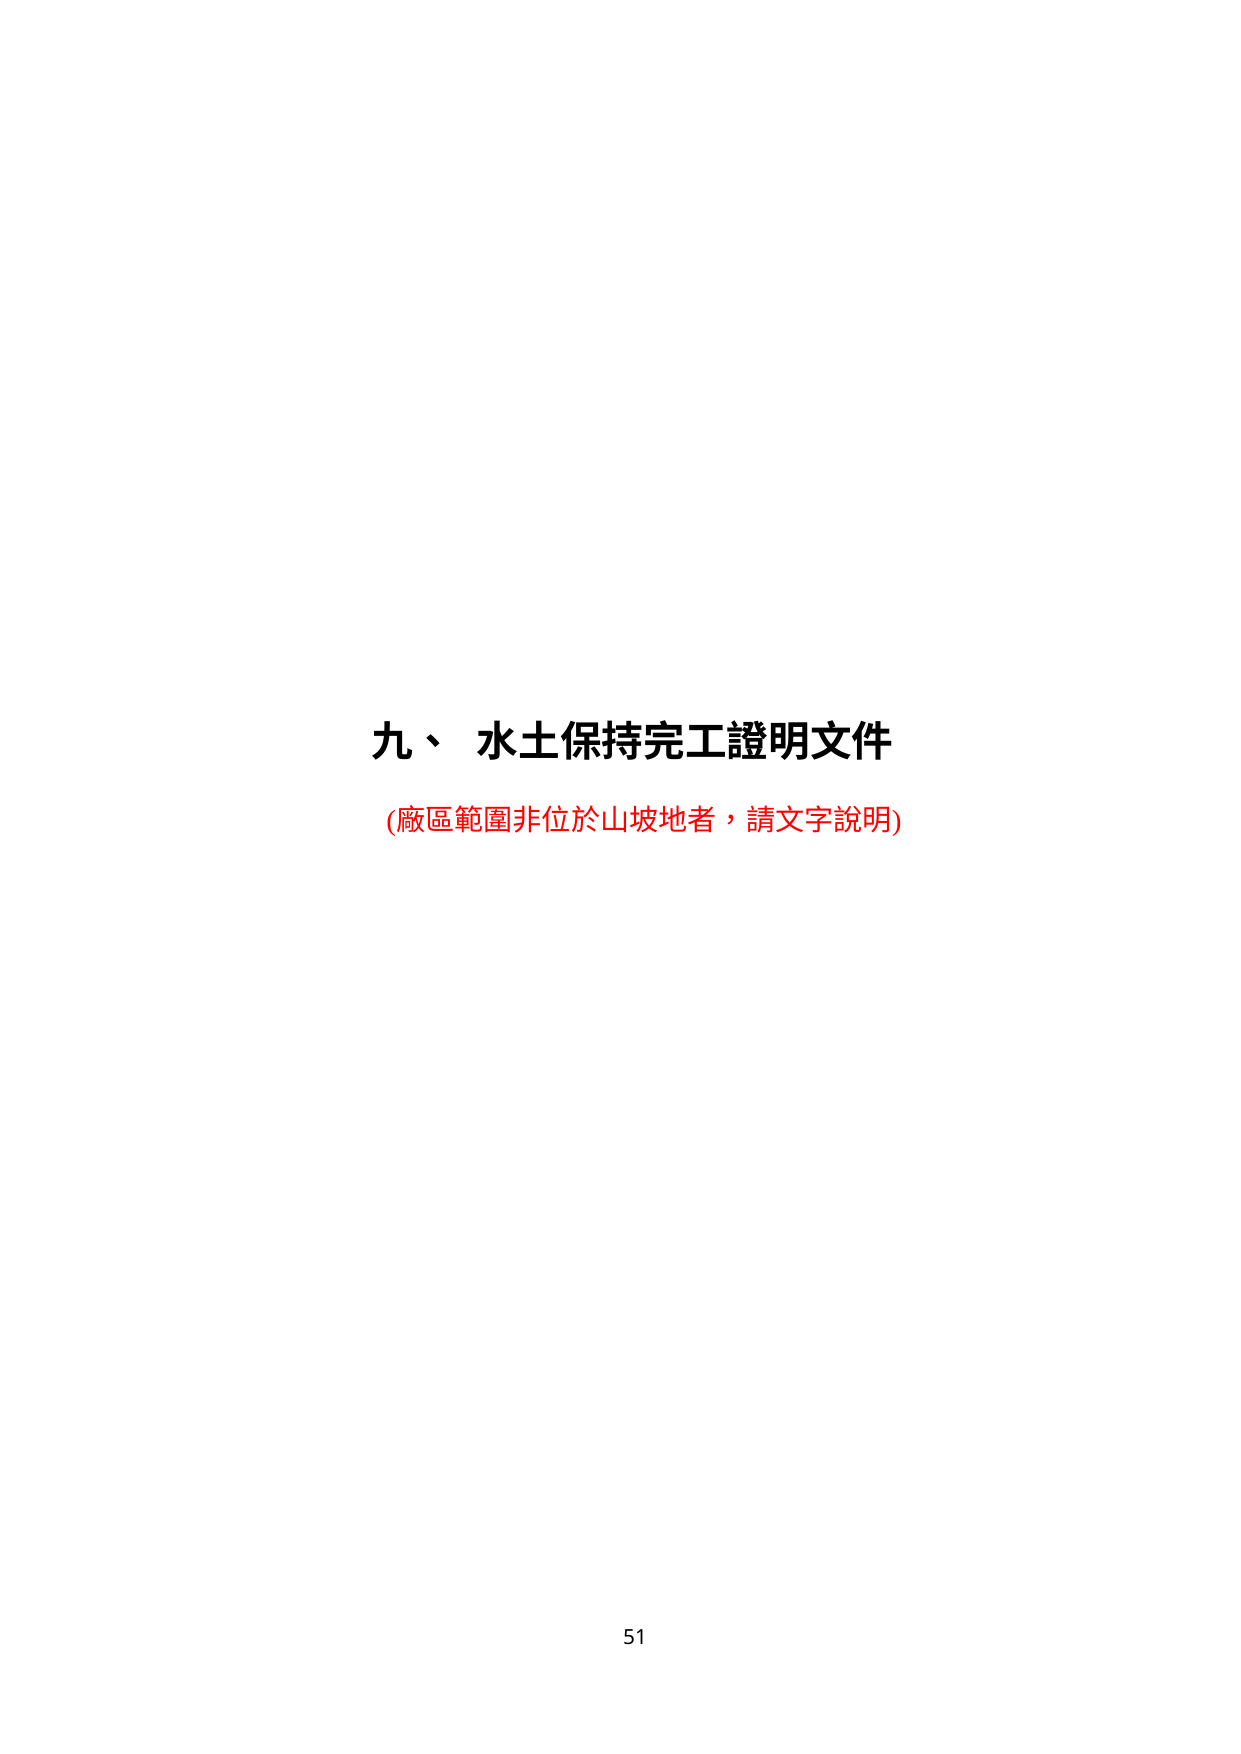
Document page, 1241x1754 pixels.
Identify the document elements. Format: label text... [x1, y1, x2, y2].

text (廠區範圍非位於山坡地者，請文字說明) [177, 770, 1110, 850]
subtitle 水土保持完工證明文件 [172, 691, 1092, 770]
